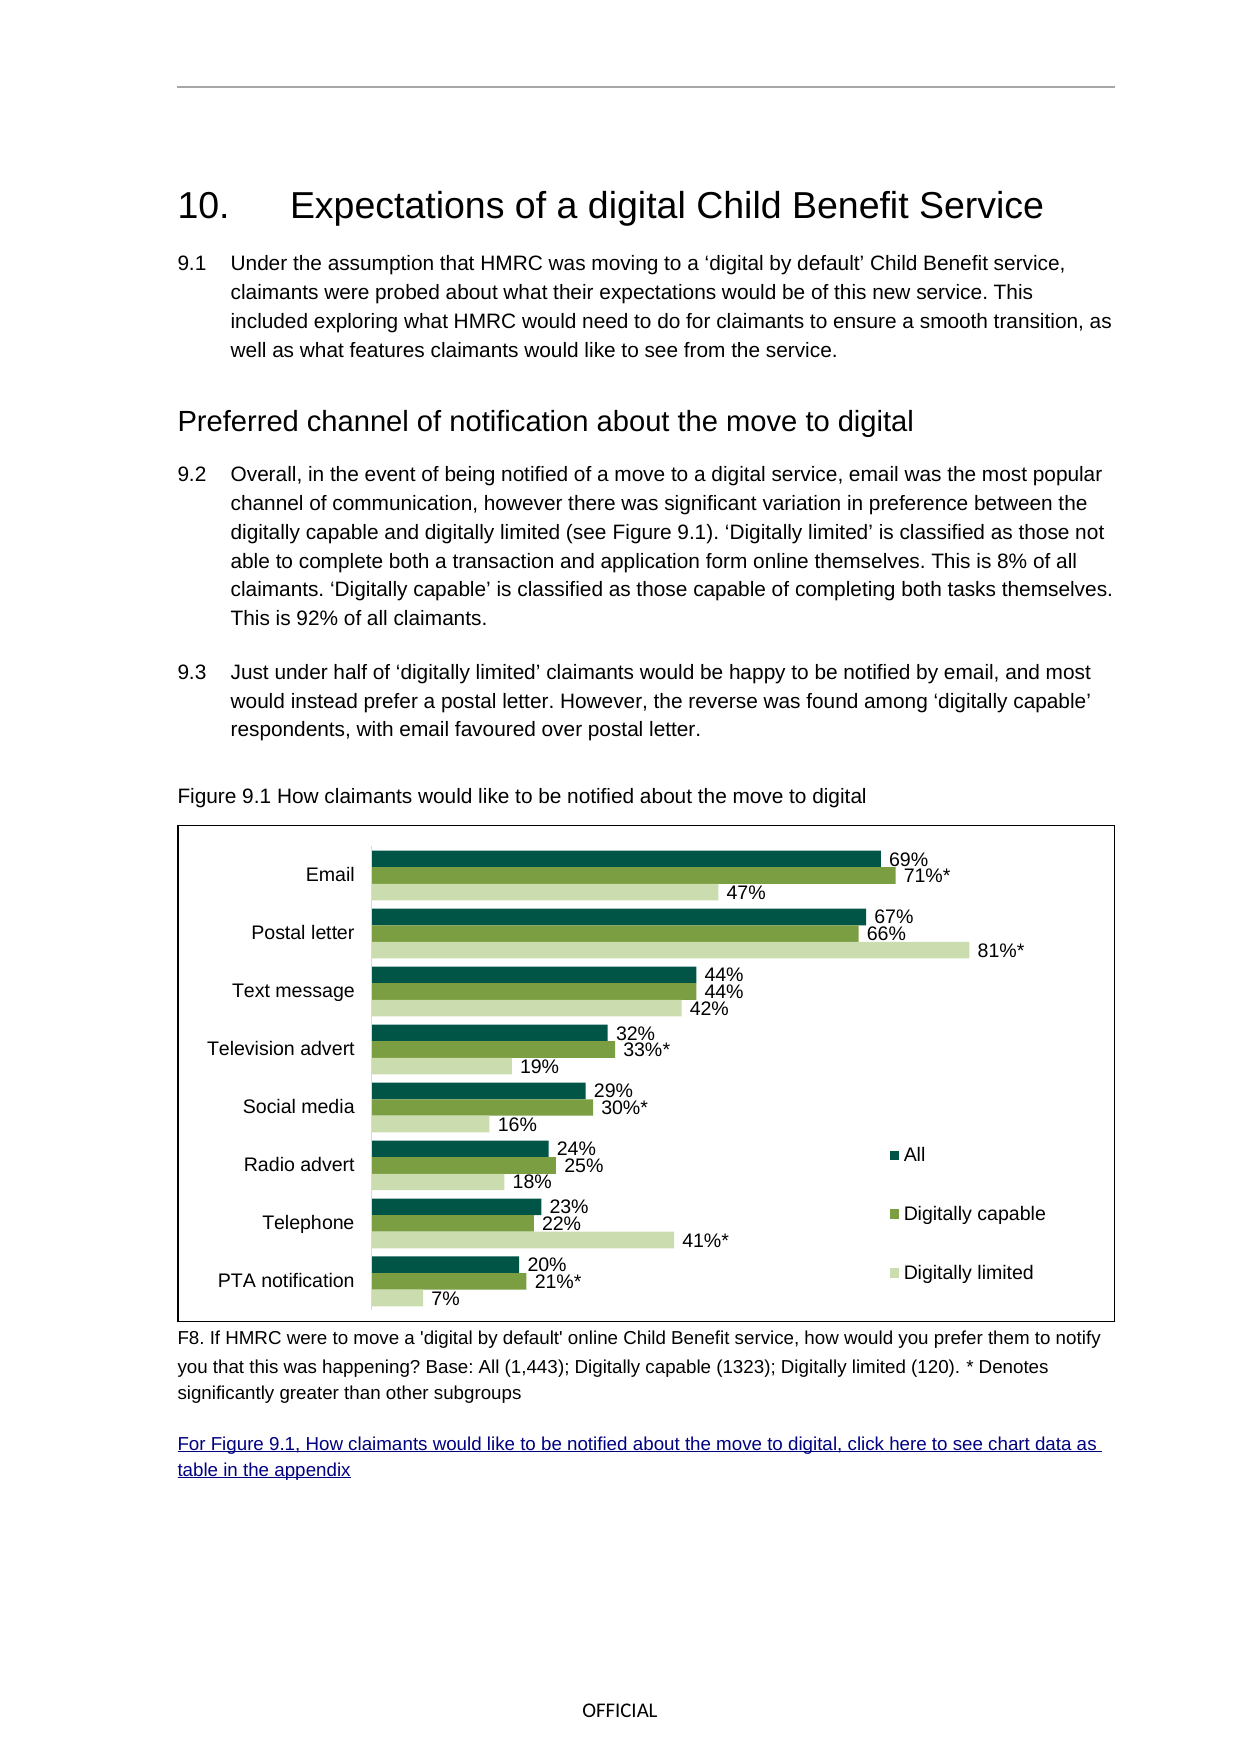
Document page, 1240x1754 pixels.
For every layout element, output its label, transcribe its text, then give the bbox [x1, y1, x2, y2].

text F8. If HMRC were to move a 'digital by default' online Child Benefit service, how would you prefer them to notify you that this was happening? Base: All (1,443); Digitally capable (1323); Digitally limited (120). * Denotes significantly greater than other subgroups [177, 1327, 1115, 1403]
text Figure 9.1 How claimants would like to be notified about the move to digital [177, 783, 1115, 807]
list Just under half of ‘digitally limited’ claimants would be happy to be notified by email, and most would instead prefer a postal letter. However, the reverse was found among ‘digitally capable’ respondents, with email favoured over postal letter. [177, 660, 1115, 741]
list Overall, in the event of being notified of a move to a digital service, email was the most popular channel of communication, however there was significant variation in preference between the digitally capable and digitally limited (see Figure 9.1). ‘Digitally limited’ is classified as those not able to complete both a transaction and application form online themselves. This is 8% of all claimants. ‘Digitally capable’ is classified as those capable of completing both tasks themselves. This is 92% of all claimants. [177, 462, 1115, 630]
subtitle Expectations of a digital Child Benefit Service [177, 183, 1115, 226]
list Under the assumption that HMRC was moving to a ‘digital by default’ Child Benefit service, claimants were probed about what their expectations would be of this new service. This included exploring what HMRC would need to do for claimants to ensure a smooth transition, as well as what features claimants would like to see from the service. [177, 251, 1115, 361]
text For Figure 9.1, How claimants would like to be notified about the move to digital, click here to see chart data as table in the appendix [177, 1433, 1115, 1480]
subtitle Preferred channel of notification about the move to digital [177, 404, 1115, 437]
